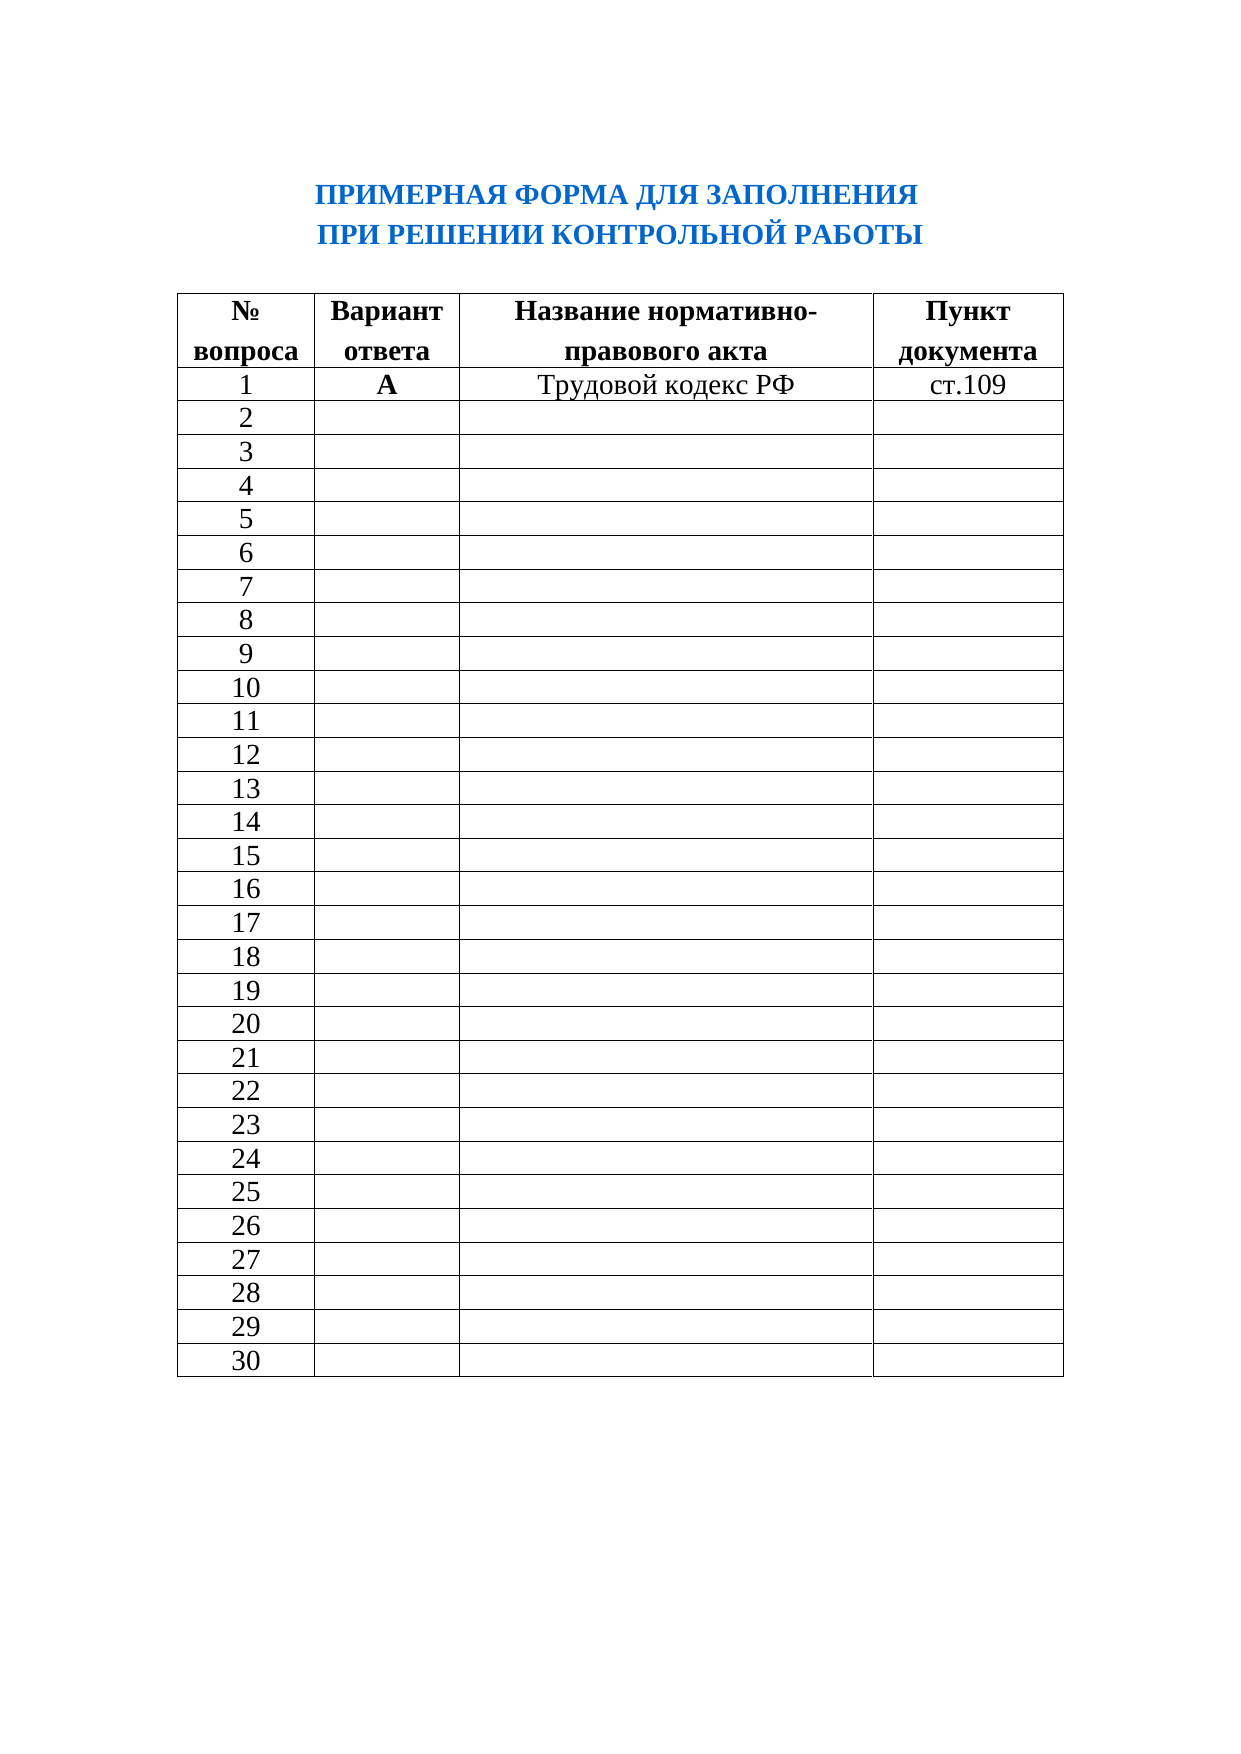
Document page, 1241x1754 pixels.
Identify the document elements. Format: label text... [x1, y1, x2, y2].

table_cell [874, 1108, 1063, 1141]
table_cell [874, 570, 1063, 602]
table_cell [874, 940, 1063, 973]
table_cell [874, 1344, 1063, 1376]
table_cell [460, 1007, 872, 1040]
table_cell [315, 1175, 459, 1208]
table_cell 19 [178, 974, 314, 1006]
table_cell 7 [178, 570, 314, 602]
table_cell [874, 1310, 1063, 1343]
table_cell 23 [178, 1108, 314, 1141]
table_cell 5 [178, 502, 314, 535]
table_cell 6 [178, 536, 314, 569]
table_cell 15 [178, 839, 314, 871]
table_cell [460, 1074, 872, 1107]
table_cell [460, 805, 872, 838]
table_cell [874, 1276, 1063, 1309]
table_cell [315, 401, 459, 434]
table_cell [874, 1175, 1063, 1208]
table_cell [460, 1310, 872, 1343]
table_cell [874, 502, 1063, 535]
table_cell А [315, 368, 459, 400]
table_cell [874, 805, 1063, 838]
table_cell 12 [178, 738, 314, 771]
table_cell 20 [178, 1007, 314, 1040]
table_cell 8 [178, 603, 314, 636]
table_cell 27 [178, 1243, 314, 1275]
table_cell 25 [178, 1175, 314, 1208]
table_cell [460, 671, 872, 703]
table_cell [315, 435, 459, 468]
table_cell [315, 1344, 459, 1376]
table_cell [460, 1142, 872, 1174]
table_cell [315, 1209, 459, 1242]
table_cell [315, 805, 459, 838]
table_cell [460, 637, 872, 670]
table_cell [874, 637, 1063, 670]
table_cell [460, 1175, 872, 1208]
table_cell [315, 1310, 459, 1343]
table_cell 3 [178, 435, 314, 468]
table_header Вариант ответа [315, 294, 459, 367]
table_cell [315, 536, 459, 569]
table_cell [874, 1209, 1063, 1242]
table_cell [315, 1243, 459, 1275]
table_cell [315, 738, 459, 771]
table_cell [460, 502, 872, 535]
table_cell [460, 704, 872, 737]
table_cell 24 [178, 1142, 314, 1174]
table_cell [315, 469, 459, 501]
table_cell [315, 974, 459, 1006]
table_header Название нормативно-правового акта [460, 294, 872, 367]
table_cell [874, 906, 1063, 939]
table_cell [874, 704, 1063, 737]
table_cell [874, 401, 1063, 434]
table_cell [460, 940, 872, 973]
table_cell [315, 906, 459, 939]
table_cell [874, 1074, 1063, 1107]
table_cell [315, 502, 459, 535]
table_cell [874, 536, 1063, 569]
table_cell [315, 637, 459, 670]
table_cell [315, 671, 459, 703]
table_cell [460, 536, 872, 569]
table_cell 29 [178, 1310, 314, 1343]
table_cell [315, 772, 459, 804]
table_cell [460, 469, 872, 501]
table_cell [874, 738, 1063, 771]
table_cell [460, 1344, 872, 1376]
table_cell 30 [178, 1344, 314, 1376]
table_cell 26 [178, 1209, 314, 1242]
table_cell [460, 435, 872, 468]
table_cell 1 [178, 368, 314, 400]
text ПРИМЕРНАЯ ФОРМА ДЛЯ ЗАПОЛНЕНИЯ ПРИ РЕШЕНИИ КОНТРОЛЬНОЙ РАБОТЫ [177, 177, 1063, 251]
table_cell 22 [178, 1074, 314, 1107]
table_cell [315, 839, 459, 871]
table_cell [315, 872, 459, 905]
table_cell [315, 1276, 459, 1309]
table_cell [874, 1142, 1063, 1174]
table_cell 10 [178, 671, 314, 703]
table_cell [460, 738, 872, 771]
table_cell 18 [178, 940, 314, 973]
table_cell 13 [178, 772, 314, 804]
table_cell [315, 704, 459, 737]
table_cell [874, 1007, 1063, 1040]
table_cell [460, 1276, 872, 1309]
table_cell [874, 1243, 1063, 1275]
table_cell [874, 435, 1063, 468]
table_cell [315, 570, 459, 602]
table_cell Трудовой кодекс РФ [460, 368, 872, 400]
table_cell [460, 839, 872, 871]
table_cell 14 [178, 805, 314, 838]
table_cell [874, 974, 1063, 1006]
table_cell [460, 570, 872, 602]
table_cell 11 [178, 704, 314, 737]
table_cell [315, 1074, 459, 1107]
table_cell [460, 1243, 872, 1275]
table_cell [315, 1108, 459, 1141]
table_cell [315, 603, 459, 636]
table_cell [874, 839, 1063, 871]
table_cell [874, 772, 1063, 804]
table_cell [874, 469, 1063, 501]
table_cell ст.109 [874, 368, 1063, 400]
table_cell 2 [178, 401, 314, 434]
table_cell [460, 906, 872, 939]
table_cell [460, 974, 872, 1006]
table_cell [460, 872, 872, 905]
table_header № вопроса [178, 294, 314, 367]
table_cell 9 [178, 637, 314, 670]
table_cell [874, 671, 1063, 703]
table_cell [874, 1041, 1063, 1073]
table_cell 17 [178, 906, 314, 939]
table_cell 28 [178, 1276, 314, 1309]
table_cell 4 [178, 469, 314, 501]
table_cell [315, 1007, 459, 1040]
table_cell [315, 940, 459, 973]
table_cell [874, 872, 1063, 905]
table_header Пункт документа [874, 294, 1063, 367]
table_cell 21 [178, 1041, 314, 1073]
table_cell [460, 603, 872, 636]
table_cell [460, 1041, 872, 1073]
table_cell [315, 1142, 459, 1174]
table_cell [460, 1209, 872, 1242]
table_cell [874, 603, 1063, 636]
table_cell 16 [178, 872, 314, 905]
table_cell [315, 1041, 459, 1073]
table_cell [460, 1108, 872, 1141]
table_cell [460, 772, 872, 804]
table_cell [460, 401, 872, 434]
